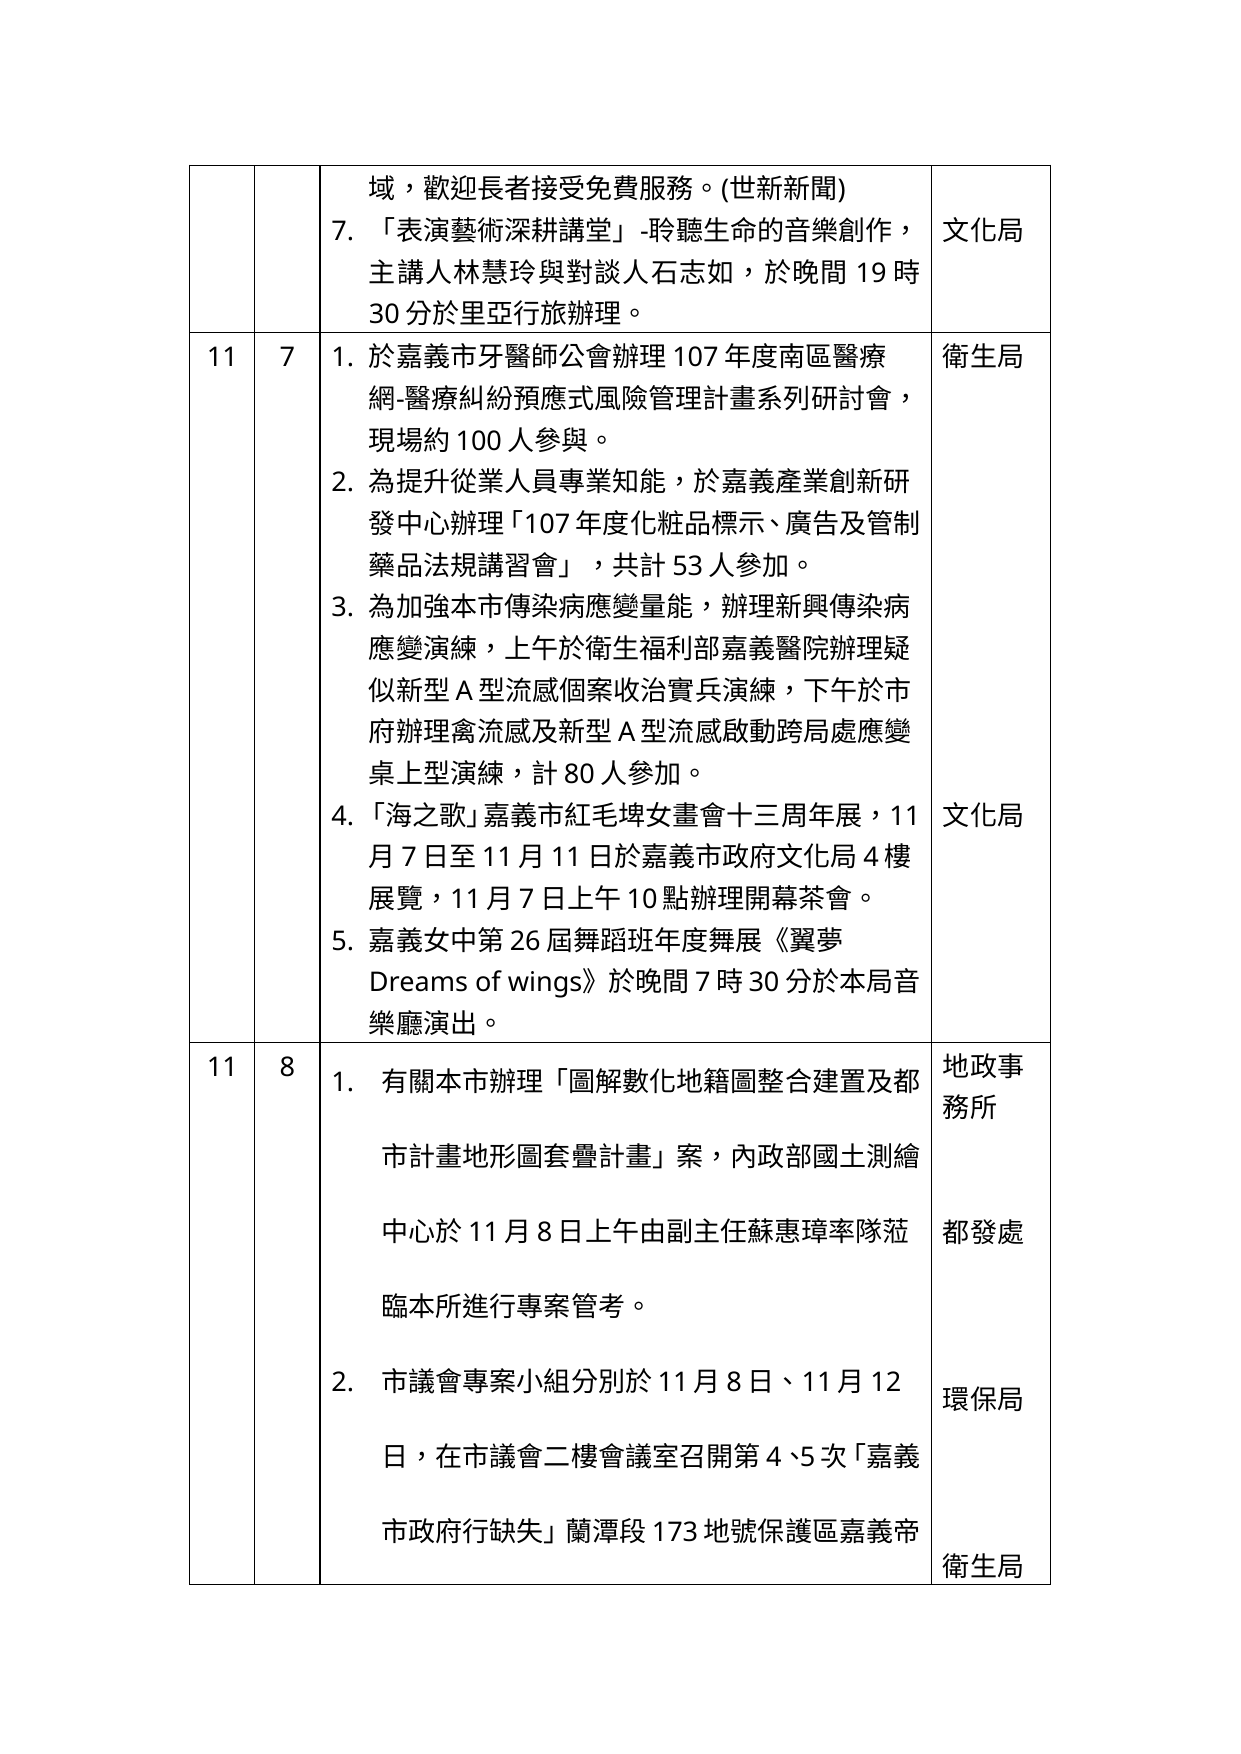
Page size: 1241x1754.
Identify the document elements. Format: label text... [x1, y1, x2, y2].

table_cell 域，歡迎長者接受免費服務。(世新新聞) 「表演藝術深耕講堂」-聆聽生命的音樂創作，主講人林慧玲與對談人石志如，於晚間19時30分於里亞行旅辦理。 [321, 166, 931, 332]
table_cell 有關本市辦理「圖解數化地籍圖整合建置及都市計畫地形圖套疊計畫」案，內政部國土測繪中心於11月8日上午由副主任蘇惠璋率隊蒞臨本所進行專案管考。 市議會專案小組分別於11月8日、11月12日，在市議會二樓會議室召開第4、5次「嘉義市政府行缺失」蘭潭段173地號保護區嘉義帝 [321, 1043, 931, 1584]
table_cell 於嘉義市牙醫師公會辦理107年度南區醫療網-醫療糾紛預應式風險管理計畫系列研討會，現場約100人參與。 為提升從業人員專業知能，於嘉義產業創新研發中心辦理「107年度化粧品標示、廣告及管制藥品法規講習會」，共計53人參加。 為加強本市傳染病應變量能，辦理新興傳染病應變演練，上午於衛生福利部嘉義醫院辦理疑似新型A型流感個案收治實兵演練，下午於市府辦理禽流感及新型A型流感啟動跨局處應變桌上型演練，計80人參加。 「海之歌」嘉義市紅毛埤女畫會十三周年展，11月7日至11月11日於嘉義市政府文化局4樓展覽，11月7日上午10點辦理開幕茶會。 嘉義女中第26屆舞蹈班年度舞展《翼夢Dreams of wings》於晚間7時30分於本局音樂廳演出。 [321, 333, 931, 1042]
table_cell [255, 166, 319, 332]
table_cell 文化局 [932, 166, 1050, 332]
table_cell 11 [190, 1043, 254, 1584]
table_cell 11 [190, 333, 254, 1042]
table_cell 衛生局 文化局 [932, 333, 1050, 1042]
table_cell 地政事務所 都發處 環保局 衛生局 [932, 1043, 1050, 1584]
table_cell [190, 166, 254, 332]
table_cell 8 [255, 1043, 319, 1584]
table_cell 7 [255, 333, 319, 1042]
